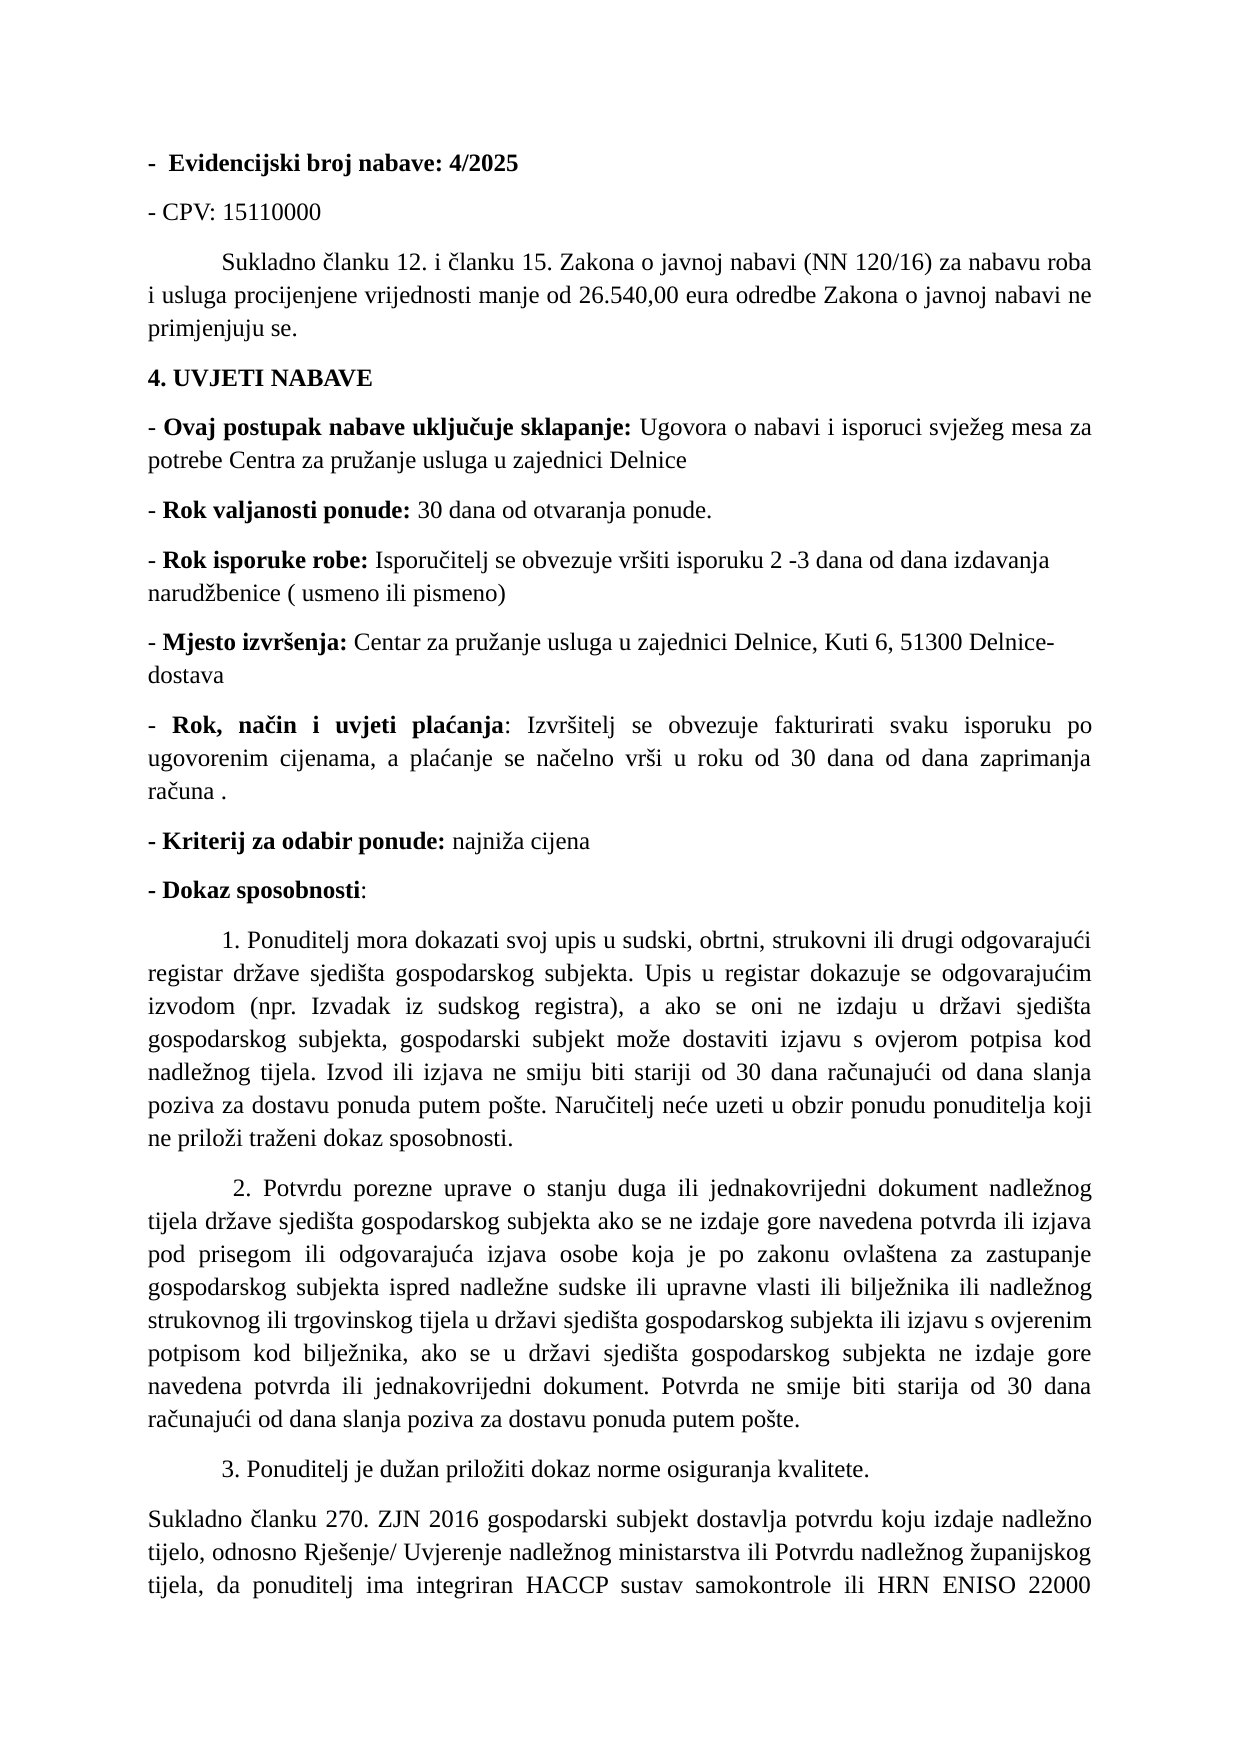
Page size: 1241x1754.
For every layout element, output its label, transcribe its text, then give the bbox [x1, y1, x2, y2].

text 3. Ponuditelj je dužan priložiti dokaz norme osiguranja kvalitete. [148, 1454, 1093, 1483]
text Sukladno članku 270. ZJN 2016 gospodarski subjekt dostavlja potvrdu koju izdaje nadležno tijelo, odnosno Rješenje/ Uvjerenje nadležnog ministarstva ili Potvrdu nadležnog županijskog tijela, da ponuditelj ima integriran HACCP sustav samokontrole ili HRN ENISO 22000 [148, 1504, 1093, 1598]
text - Dokaz sposobnosti: [148, 876, 1093, 904]
text - Rok isporuke robe: Isporučitelj se obvezuje vršiti isporuku 2 -3 dana od dana izdavanja narudžbenice ( usmeno ili pismeno) [148, 545, 1093, 607]
text 4. UVJETI NABAVE [148, 363, 1093, 391]
text Sukladno članku 12. i članku 15. Zakona o javnoj nabavi (NN 120/16) za nabavu roba i usluga procijenjene vrijednosti manje od 26.540,00 eura odredbe Zakona o javnoj nabavi ne primjenjuju se. [148, 247, 1093, 342]
text - Evidencijski broj nabave: 4/2025 [148, 148, 1093, 176]
text 2. Potvrdu porezne uprave o stanju duga ili jednakovrijedni dokument nadležnog tijela države sjedišta gospodarskog subjekta ako se ne izdaje gore navedena potvrda ili izjava pod prisegom ili odgovarajuća izjava osobe koja je po zakonu ovlaštena za zastupanje gospodarskog subjekta ispred nadležne sudske ili upravne vlasti ili bilježnika ili nadležnog strukovnog ili trgovinskog tijela u državi sjedišta gospodarskog subjekta ili izjavu s ovjerenim potpisom kod bilježnika, ako se u državi sjedišta gospodarskog subjekta ne izdaje gore navedena potvrda ili jednakovrijedni dokument. Potvrda ne smije biti starija od 30 dana računajući od dana slanja poziva za dostavu ponuda putem pošte. [148, 1173, 1093, 1433]
text - Mjesto izvršenja: Centar za pružanje usluga u zajednici Delnice, Kuti 6, 51300 Delnice-dostava [148, 627, 1093, 689]
text - Rok, način i uvjeti plaćanja: Izvršitelj se obvezuje fakturirati svaku isporuku po ugovorenim cijenama, a plaćanje se načelno vrši u roku od 30 dana od dana zaprimanja računa . [148, 710, 1093, 805]
text - Ovaj postupak nabave uključuje sklapanje: Ugovora o nabavi i isporuci svježeg mesa za potrebe Centra za pružanje usluga u zajednici Delnice [148, 412, 1093, 474]
text - Rok valjanosti ponude: 30 dana od otvaranja ponude. [148, 495, 1093, 524]
text 1. Ponuditelj mora dokazati svoj upis u sudski, obrtni, strukovni ili drugi odgovarajući registar države sjedišta gospodarskog subjekta. Upis u registar dokazuje se odgovarajućim izvodom (npr. Izvadak iz sudskog registra), a ako se oni ne izdaju u državi sjedišta gospodarskog subjekta, gospodarski subjekt može dostaviti izjavu s ovjerom potpisa kod nadležnog tijela. Izvod ili izjava ne smiju biti stariji od 30 dana računajući od dana slanja poziva za dostavu ponuda putem pošte. Naručitelj neće uzeti u obzir ponudu ponuditelja koji ne priloži traženi dokaz sposobnosti. [148, 925, 1093, 1152]
text - Kriterij za odabir ponude: najniža cijena [148, 826, 1093, 855]
text - CPV: 15110000 [148, 197, 1093, 226]
